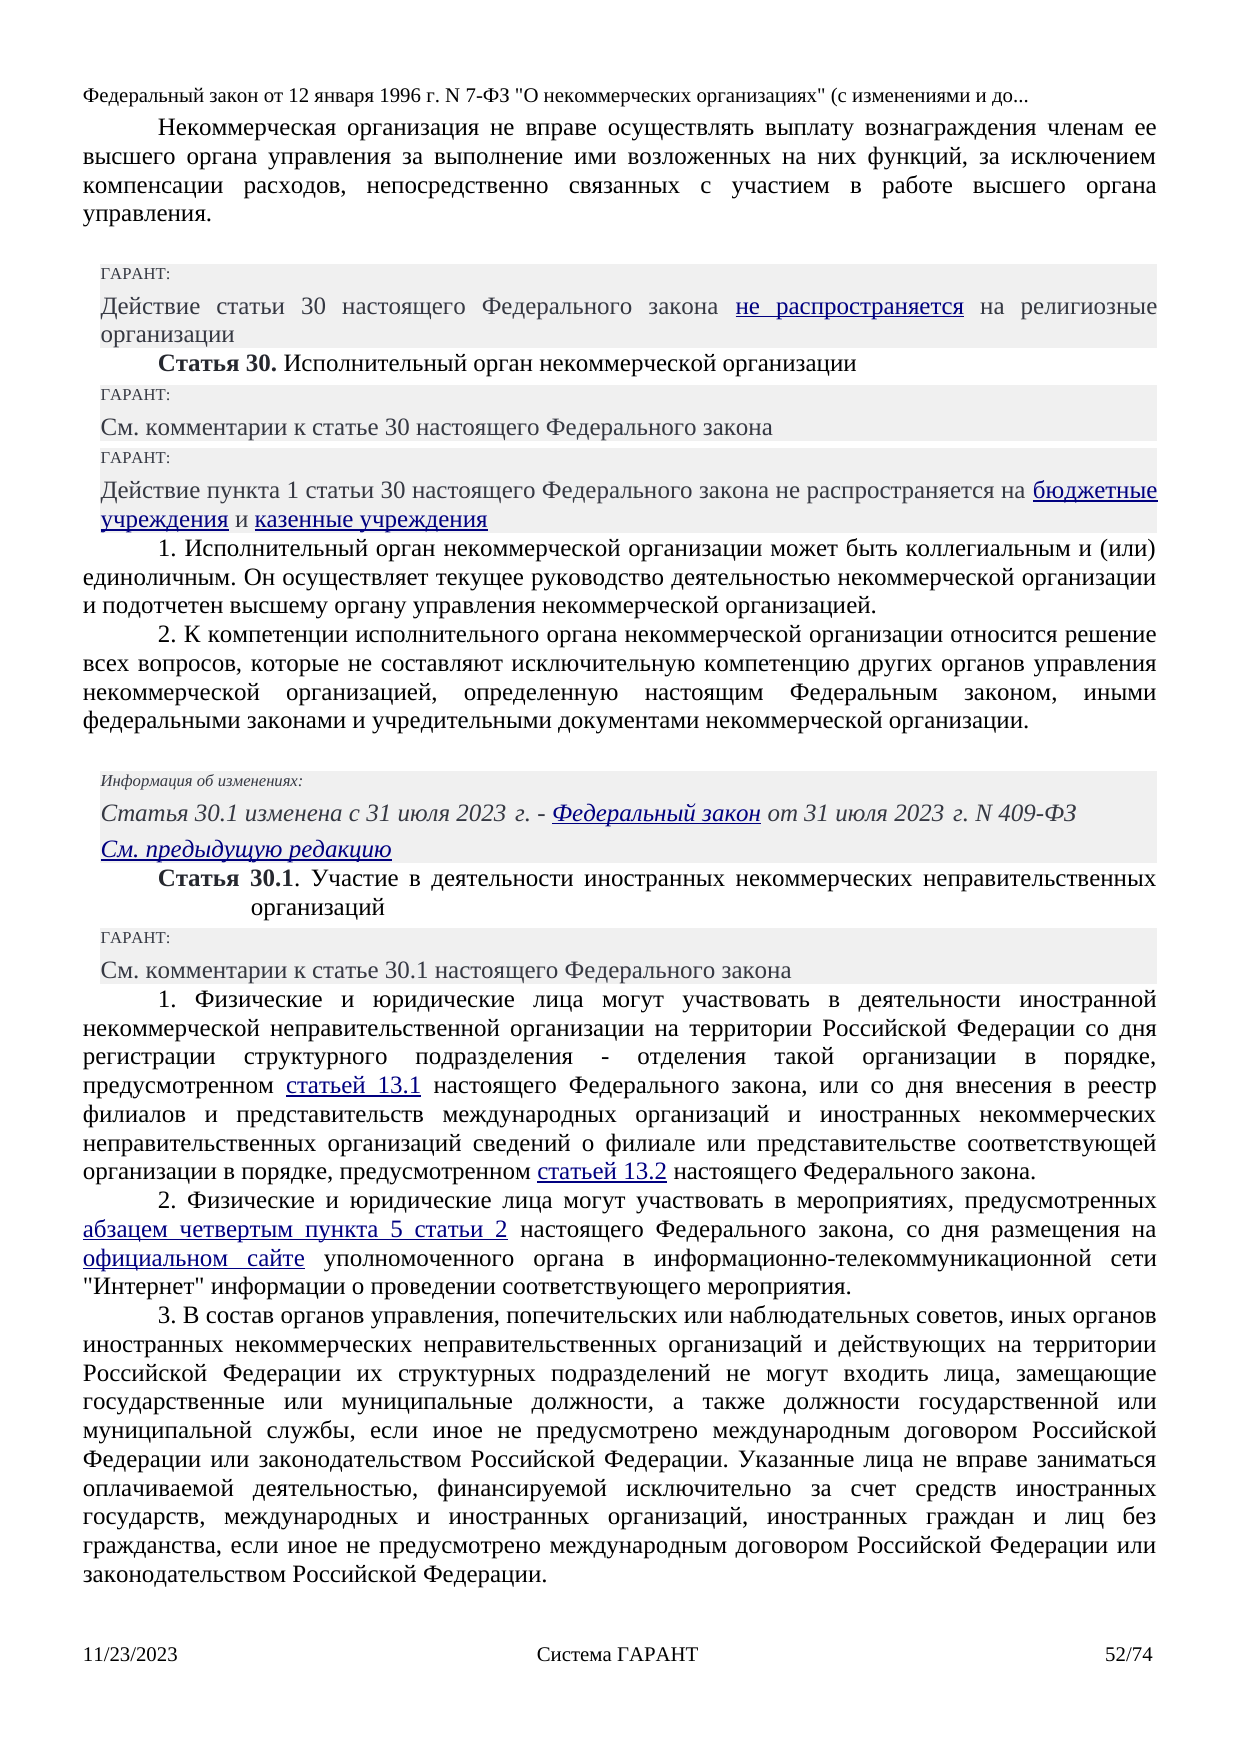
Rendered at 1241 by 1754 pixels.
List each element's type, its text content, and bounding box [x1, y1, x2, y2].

text 2. Физические и юридические лица могут участвовать в мероприятиях, предусмотренных абзацем четвертым пункта 5 статьи 2 настоящего Федерального закона, со дня размещения на официальном сайте уполномоченного органа в информационно-телекоммуникационной сети "Интернет" информации о проведении соответствующего мероприятия. [83, 1185, 1157, 1300]
text 1. Исполнительный орган некоммерческой организации может быть коллегиальным и (или) единоличным. Он осуществляет текущее руководство деятельностью некоммерческой организации и подотчетен высшему органу управления некоммерческой организацией. [83, 533, 1157, 619]
text Информация об изменениях: [305, 771, 1157, 790]
text Действие пункта 1 статьи 30 настоящего Федерального закона не распространяется на бюджетные учреждения и казенные учреждения [487, 504, 1157, 533]
text Статья 30. Исполнительный орган некоммерческой организации [158, 348, 1157, 377]
text ГАРАНТ: [170, 385, 1157, 404]
text 2. К компетенции исполнительного органа некоммерческой организации относится решение всех вопросов, которые не составляют исключительную компетенцию других органов управления некоммерческой организацией, определенную настоящим Федеральным законом, иными федеральными законами и учредительными документами некоммерческой организации. [83, 619, 1157, 734]
text ГАРАНТ: [170, 448, 1157, 467]
text ГАРАНТ: [170, 264, 1157, 283]
text 1. Физические и юридические лица могут участвовать в деятельности иностранной некоммерческой неправительственной организации на территории Российской Федерации со дня регистрации структурного подразделения - отделения такой организации в порядке, предусмотренном статьей 13.1 настоящего Федерального закона, или со дня внесения в реестр филиалов и представительств международных организаций и иностранных некоммерческих неправительственных организаций сведений о филиале или представительстве соответствующей организации в порядке, предусмотренном статьей 13.2 настоящего Федерального закона. [83, 984, 1157, 1185]
text Действие статьи 30 настоящего Федерального закона не распространяется на религиозные организации [100, 319, 1157, 348]
text Статья 30.1 изменена с 31 июля 2023 г. - Федеральный закон от 31 июля 2023 г. N 409-ФЗ [1079, 798, 1157, 826]
text ГАРАНТ: [170, 928, 1157, 947]
text Статья 30.1. Участие в деятельности иностранных некоммерческих неправительственных организаций [158, 863, 1157, 920]
text См. комментарии к статье 30 настоящего Федерального закона [773, 412, 1157, 441]
text 3. В состав органов управления, попечительских или наблюдательных советов, иных органов иностранных некоммерческих неправительственных организаций и действующих на территории Российской Федерации их структурных подразделений не могут входить лица, замещающие государственные или муниципальные должности, а также должности государственной или муниципальной службы, если иное не предусмотрено международным договором Российской Федерации или законодательством Российской Федерации. Указанные лица не вправе заниматься оплачиваемой деятельностью, финансируемой исключительно за счет средств иностранных государств, международных и иностранных организаций, иностранных граждан и лиц без гражданства, если иное не предусмотрено международным договором Российской Федерации или законодательством Российской Федерации. [83, 1300, 1157, 1588]
text См. предыдущую редакцию [394, 834, 1157, 863]
text Некоммерческая организация не вправе осуществлять выплату вознаграждения членам ее высшего органа управления за выполнение ими возложенных на них функций, за исключением компенсации расходов, непосредственно связанных с участием в работе высшего органа управления. [83, 112, 1157, 227]
text См. комментарии к статье 30.1 настоящего Федерального закона [792, 955, 1157, 984]
